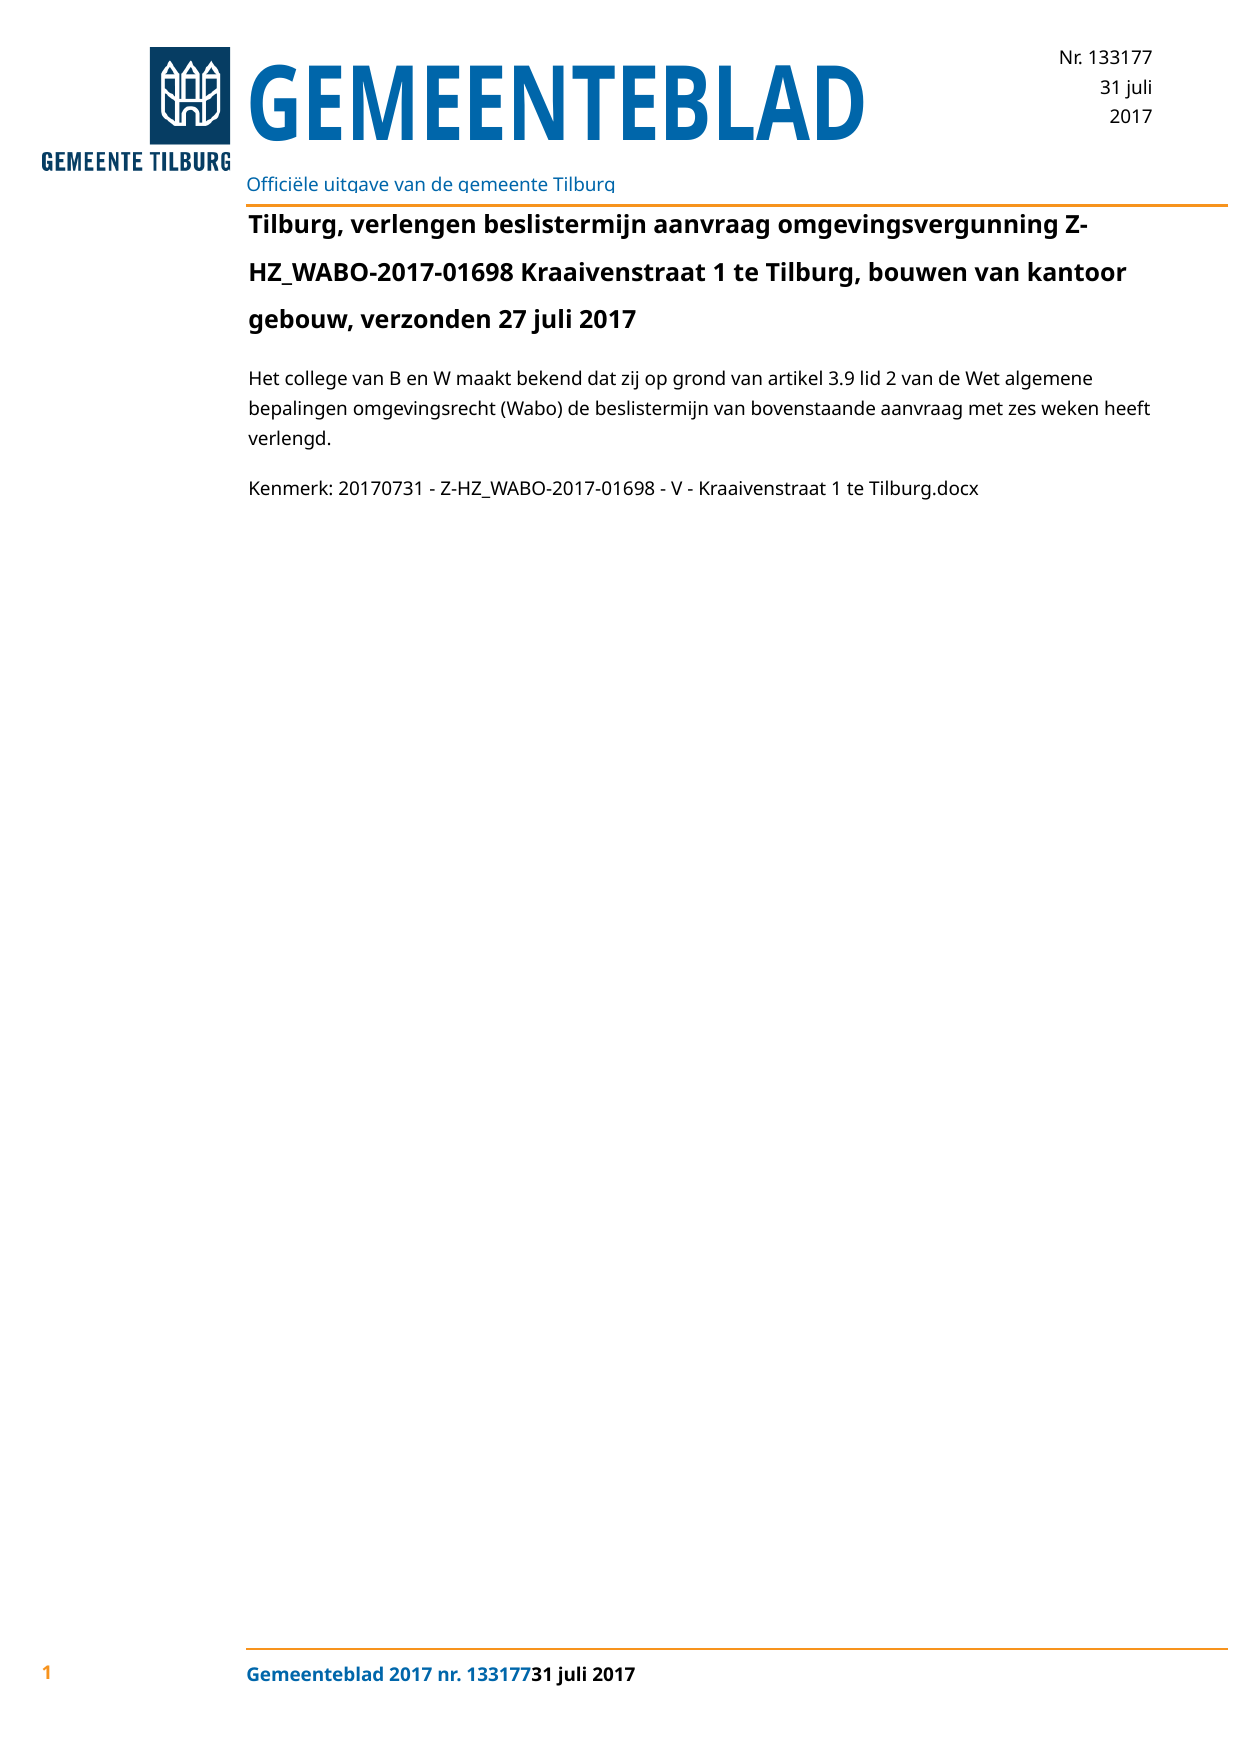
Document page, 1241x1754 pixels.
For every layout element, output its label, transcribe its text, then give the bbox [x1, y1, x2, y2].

text Het college van B en W maakt bekend dat zij op grond van artikel 3.9 lid 2 van de Wet algemene bepalingen omgevingsrecht (Wabo) de beslistermijn van bovenstaande aanvraag met zes weken heeft verlengd. [248, 366, 1152, 450]
text Tilburg, verlengen beslistermijn aanvraag omgevingsvergunning Z-HZ_WABO-2017-01698 Kraaivenstraat 1 te Tilburg, bouwen van kantoor gebouw, verzonden 27 juli 2017 [248, 207, 1152, 336]
picture [41, 47, 231, 172]
text Kenmerk: 20170731 - Z-HZ_WABO-2017-01698 - V - Kraaivenstraat 1 te Tilburg.docx [248, 475, 1152, 501]
